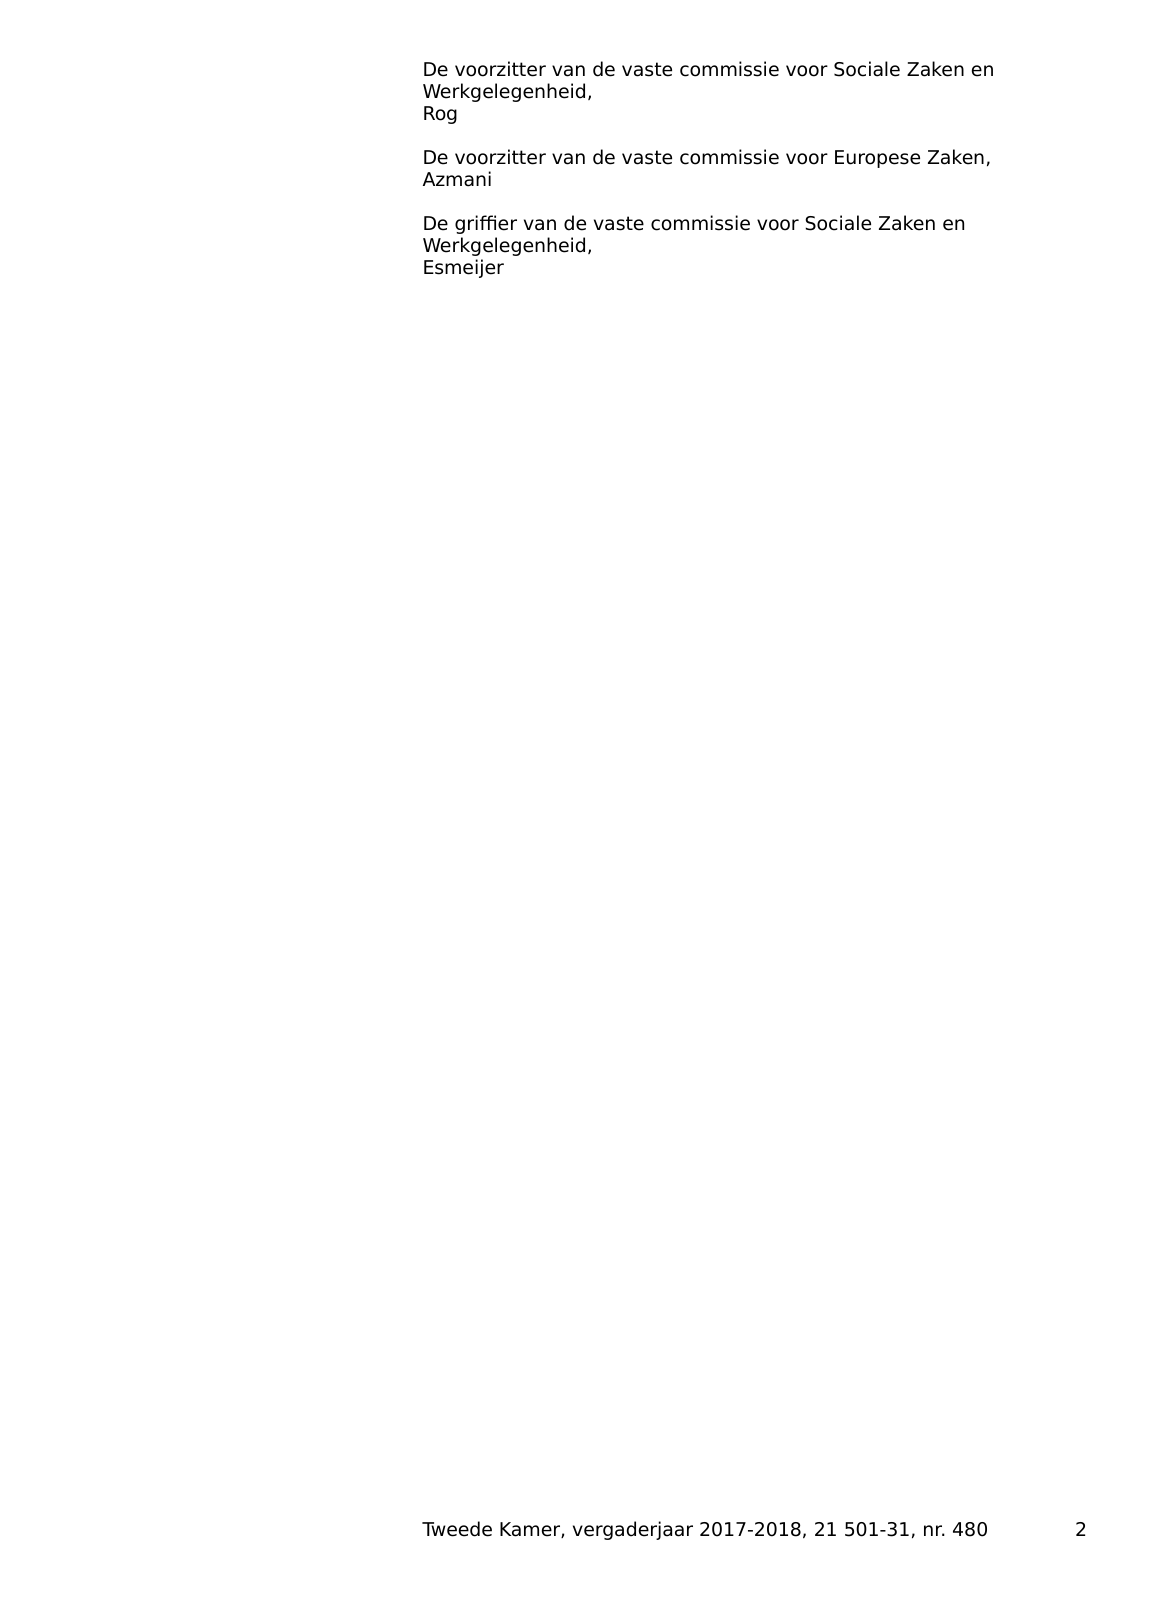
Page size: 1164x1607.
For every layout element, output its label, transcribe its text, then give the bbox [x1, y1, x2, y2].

text De voorzitter van de vaste commissie voor Europese Zaken, Azmani [422, 147, 1087, 191]
text De griffier van de vaste commissie voor Sociale Zaken en Werkgelegenheid, Esmeijer [422, 213, 1087, 279]
text De voorzitter van de vaste commissie voor Sociale Zaken en Werkgelegenheid, Rog [422, 59, 1087, 125]
